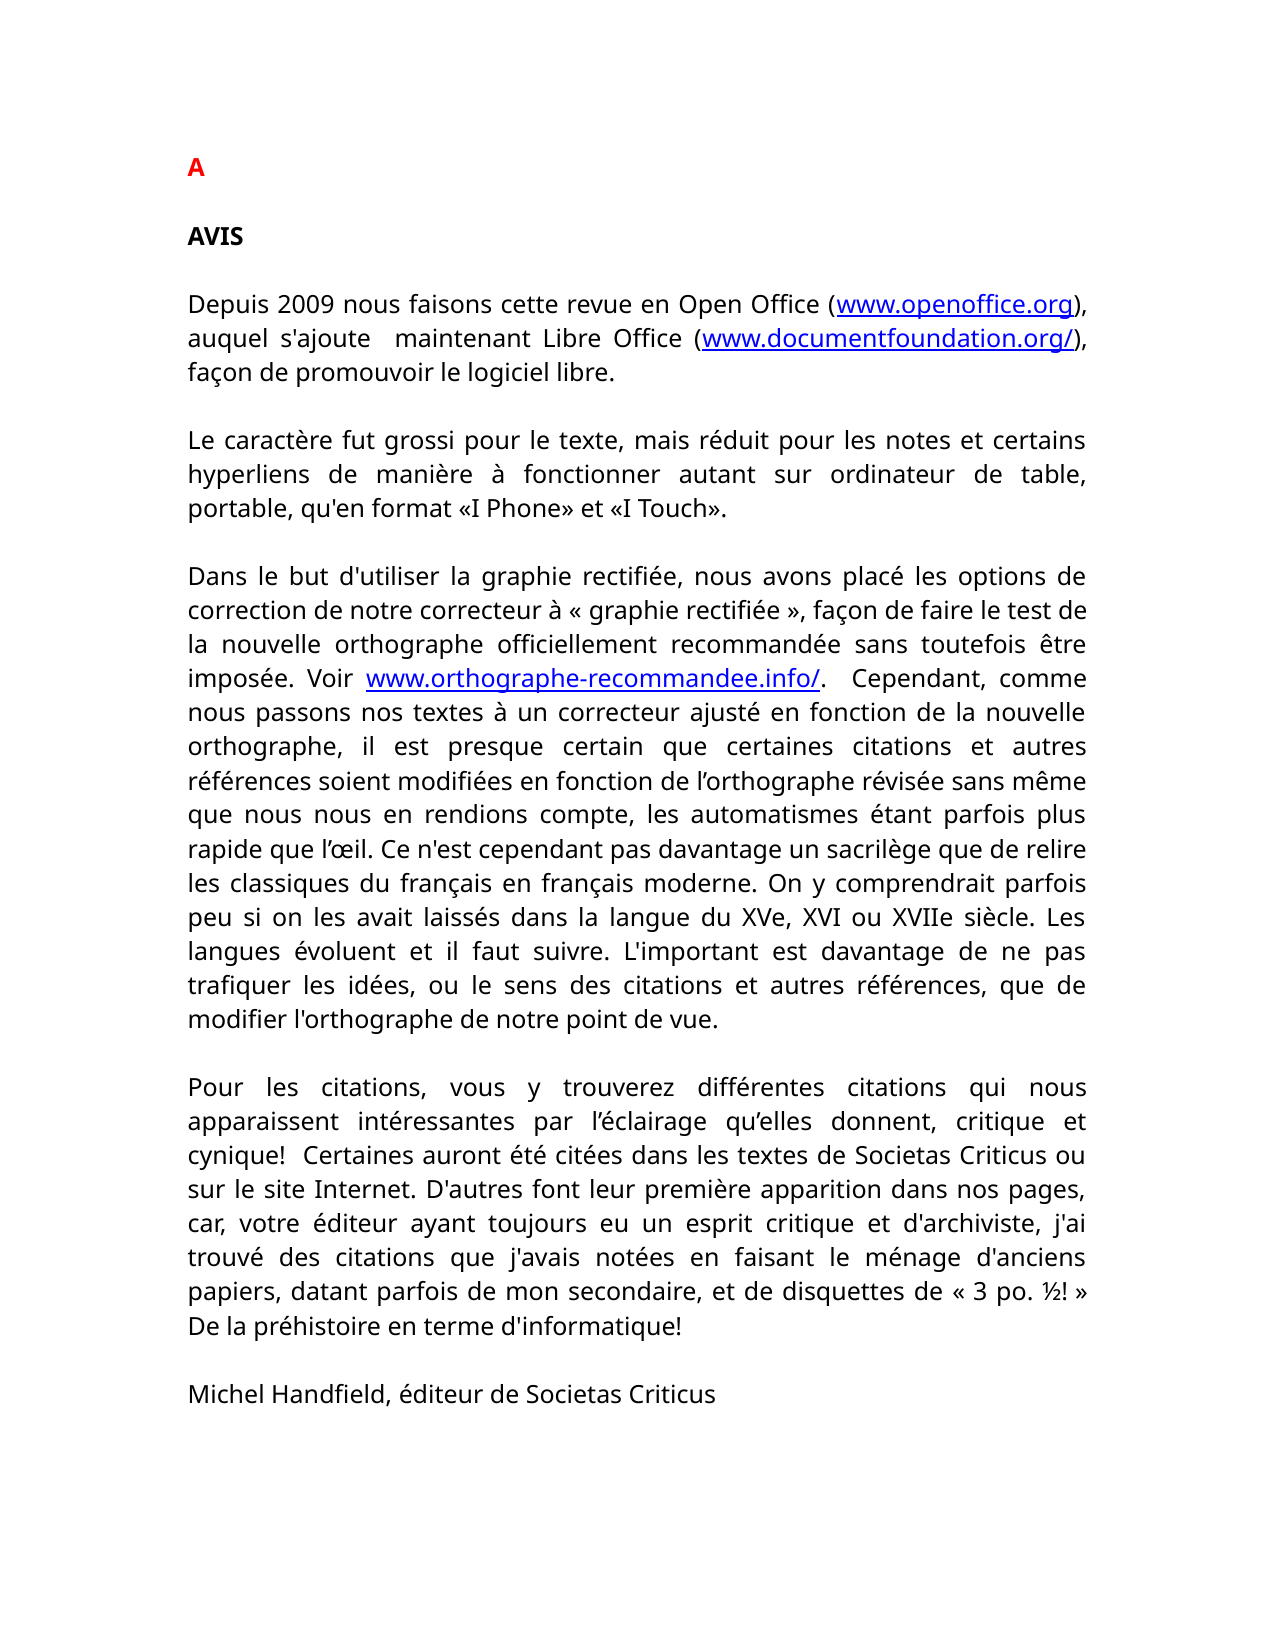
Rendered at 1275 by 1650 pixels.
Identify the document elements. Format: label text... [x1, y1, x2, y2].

text Dans le but d'utiliser la graphie rectifiée, nous avons placé les options de correction de notre correcteur à « graphie rectifiée », façon de faire le test de la nouvelle orthographe officiellement recommandée sans toutefois être imposée. Voir www.orthographe-recommandee.info/. Cependant, comme nous passons nos textes à un correcteur ajusté en fonction de la nouvelle orthographe, il est presque certain que certaines citations et autres références soient modifiées en fonction de l’orthographe révisée sans même que nous nous en rendions compte, les automatismes étant parfois plus rapide que l’œil. Ce n'est cependant pas davantage un sacrilège que de relire les classiques du français en français moderne. On y comprendrait parfois peu si on les avait laissés dans la langue du XVe, XVI ou XVIIe siècle. Les langues évoluent et il faut suivre. L'important est davantage de ne pas trafiquer les idées, ou le sens des citations et autres références, que de modifier l'orthographe de notre point de vue. [187, 559, 1087, 1036]
text Depuis 2009 nous faisons cette revue en Open Office (www.openoffice.org), auquel s'ajoute maintenant Libre Office (www.documentfoundation.org/), façon de promouvoir le logiciel libre. [187, 286, 1087, 388]
text Pour les citations, vous y trouverez différentes citations qui nous apparaissent intéressantes par l’éclairage qu’elles donnent, critique et cynique! Certaines auront été citées dans les textes de Societas Criticus ou sur le site Internet. D'autres font leur première apparition dans nos pages, car, votre éditeur ayant toujours eu un esprit critique et d'archiviste, j'ai trouvé des citations que j'avais notées en faisant le ménage d'anciens papiers, datant parfois de mon secondaire, et de disquettes de « 3 po. ½! » De la préhistoire en terme d'informatique! [187, 1070, 1087, 1342]
text Michel Handfield, éditeur de Societas Criticus [187, 1376, 1087, 1410]
text AVIS [187, 218, 1087, 252]
text Le caractère fut grossi pour le texte, mais réduit pour les notes et certains hyperliens de manière à fonctionner autant sur ordinateur de table, portable, qu'en format «I Phone» et «I Touch». [187, 422, 1087, 525]
text A [187, 150, 1087, 184]
